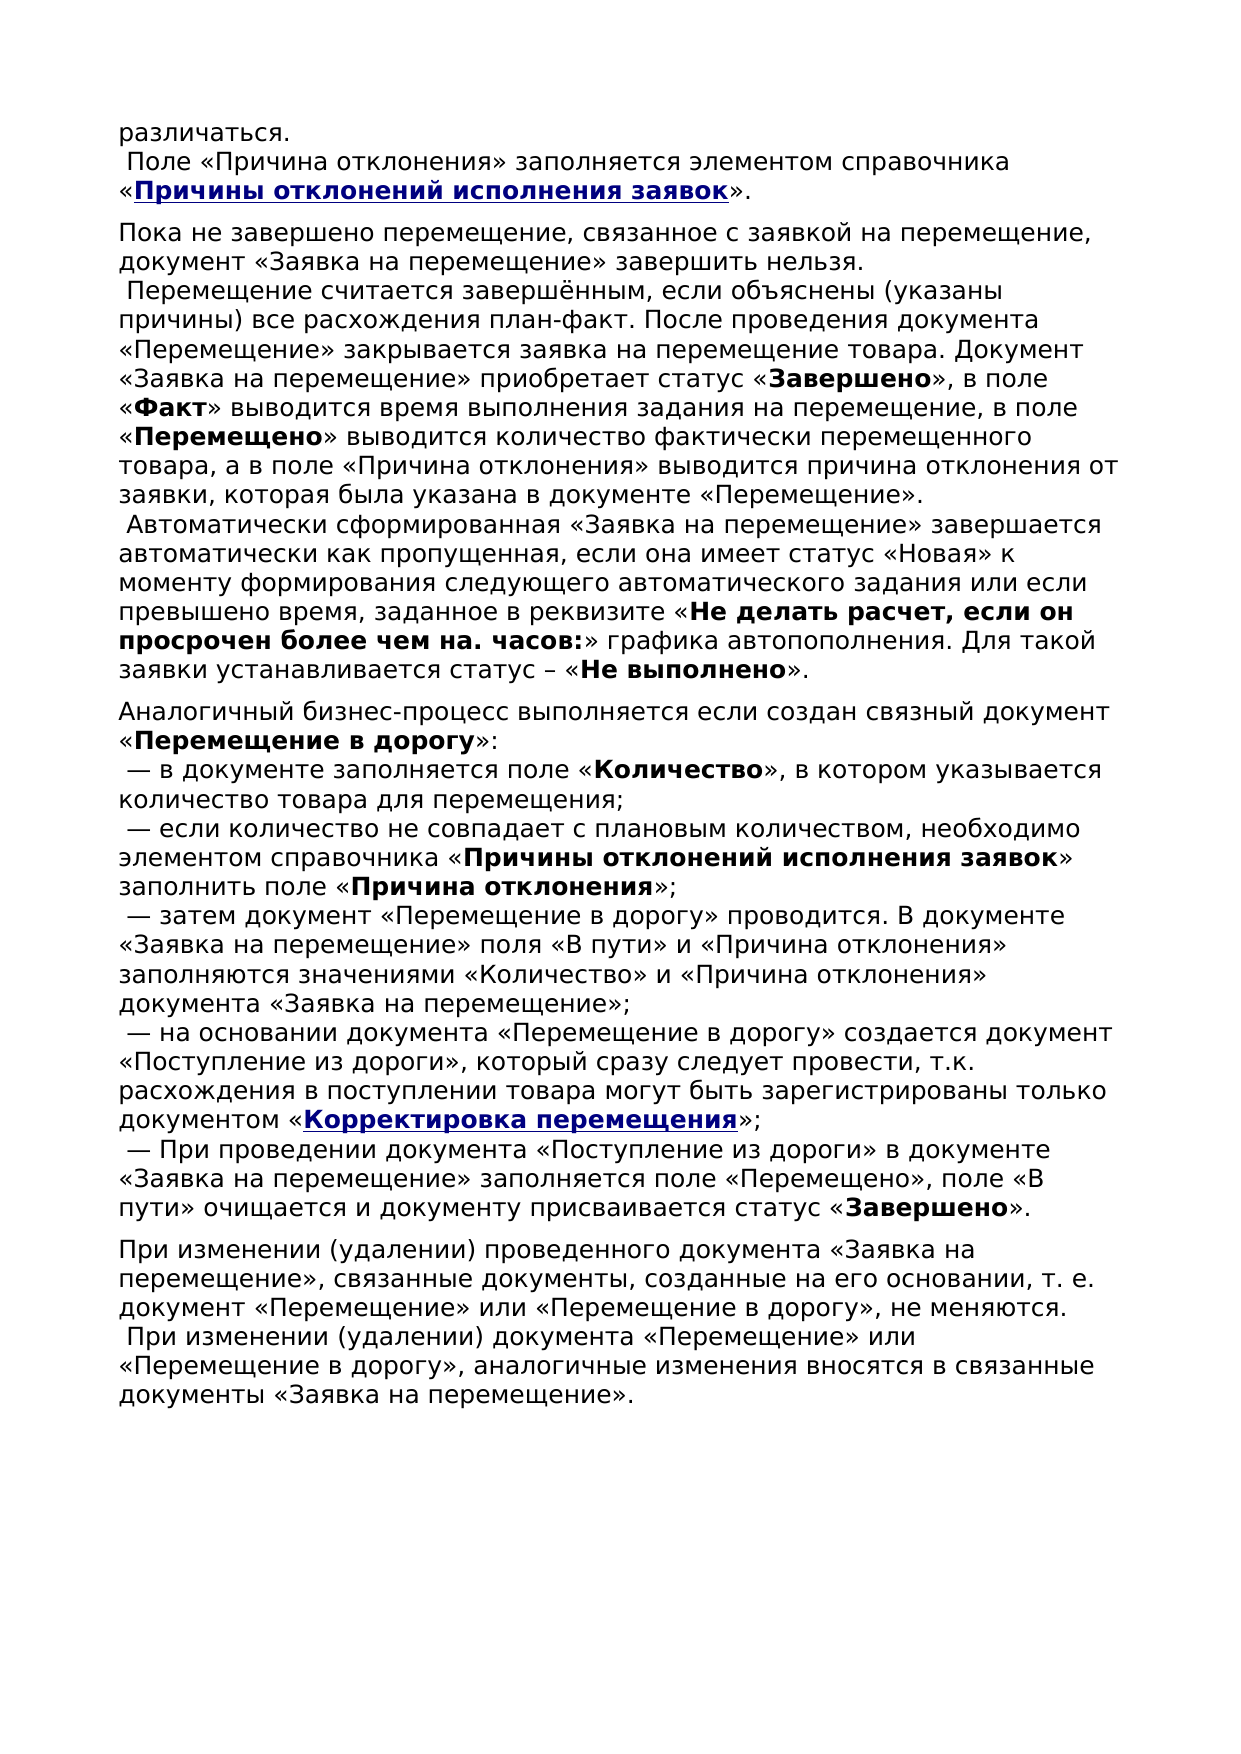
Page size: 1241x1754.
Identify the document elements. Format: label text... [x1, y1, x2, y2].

text Аналогичный бизнес-процесс выполняется если создан связный документ «Перемещение в дорогу»: — в документе заполняется поле «Количество», в котором указывается количество товара для перемещения; — если количество не совпадает с плановым количеством, необходимо элементом справочника «Причины отклонений исполнения заявок» заполнить поле «Причина отклонения»; — затем документ «Перемещение в дорогу» проводится. В документе «Заявка на перемещение» поля «В пути» и «Причина отклонения» заполняются значениями «Количество» и «Причина отклонения» документа «Заявка на перемещение»; — на основании документа «Перемещение в дорогу» создается документ «Поступление из дороги», который сразу следует провести, т.к. расхождения в поступлении товара могут быть зарегистрированы только документом «Корректировка перемещения»; — При проведении документа «Поступление из дороги» в документе «Заявка на перемещение» заполняется поле «Перемещено», поле «В пути» очищается и документу присваивается статус «Завершено». [118, 697, 1122, 1222]
text При изменении (удалении) проведенного документа «Заявка на перемещение», связанные документы, созданные на его основании, т. е. документ «Перемещение» или «Перемещение в дорогу», не меняются. При изменении (удалении) документа «Перемещение» или «Перемещение в дорогу», аналогичные изменения вносятся в связанные документы «Заявка на перемещение». [118, 1235, 1122, 1410]
text Пока не завершено перемещение, связанное с заявкой на перемещение, документ «Заявка на перемещение» завершить нельзя. Перемещение считается завершённым, если объяснены (указаны причины) все расхождения план-факт. После проведения документа «Перемещение» закрывается заявка на перемещение товара. Документ «Заявка на перемещение» приобретает статус «Завершено», в поле «Факт» выводится время выполнения задания на перемещение, в поле «Перемещено» выводится количество фактически перемещенного товара, а в поле «Причина отклонения» выводится причина отклонения от заявки, которая была указана в документе «Перемещение». Автоматически сформированная «Заявка на перемещение» завершается автоматически как пропущенная, если она имеет статус «Новая» к моменту формирования следующего автоматического задания или если превышено время, заданное в реквизите «Не делать расчет, если он просрочен более чем на. часов:» графика автопополнения. Для такой заявки устанавливается статус – «Не выполнено». [118, 218, 1122, 685]
text различаться. Поле «Причина отклонения» заполняется элементом справочника «Причины отклонений исполнения заявок». [118, 118, 1122, 206]
